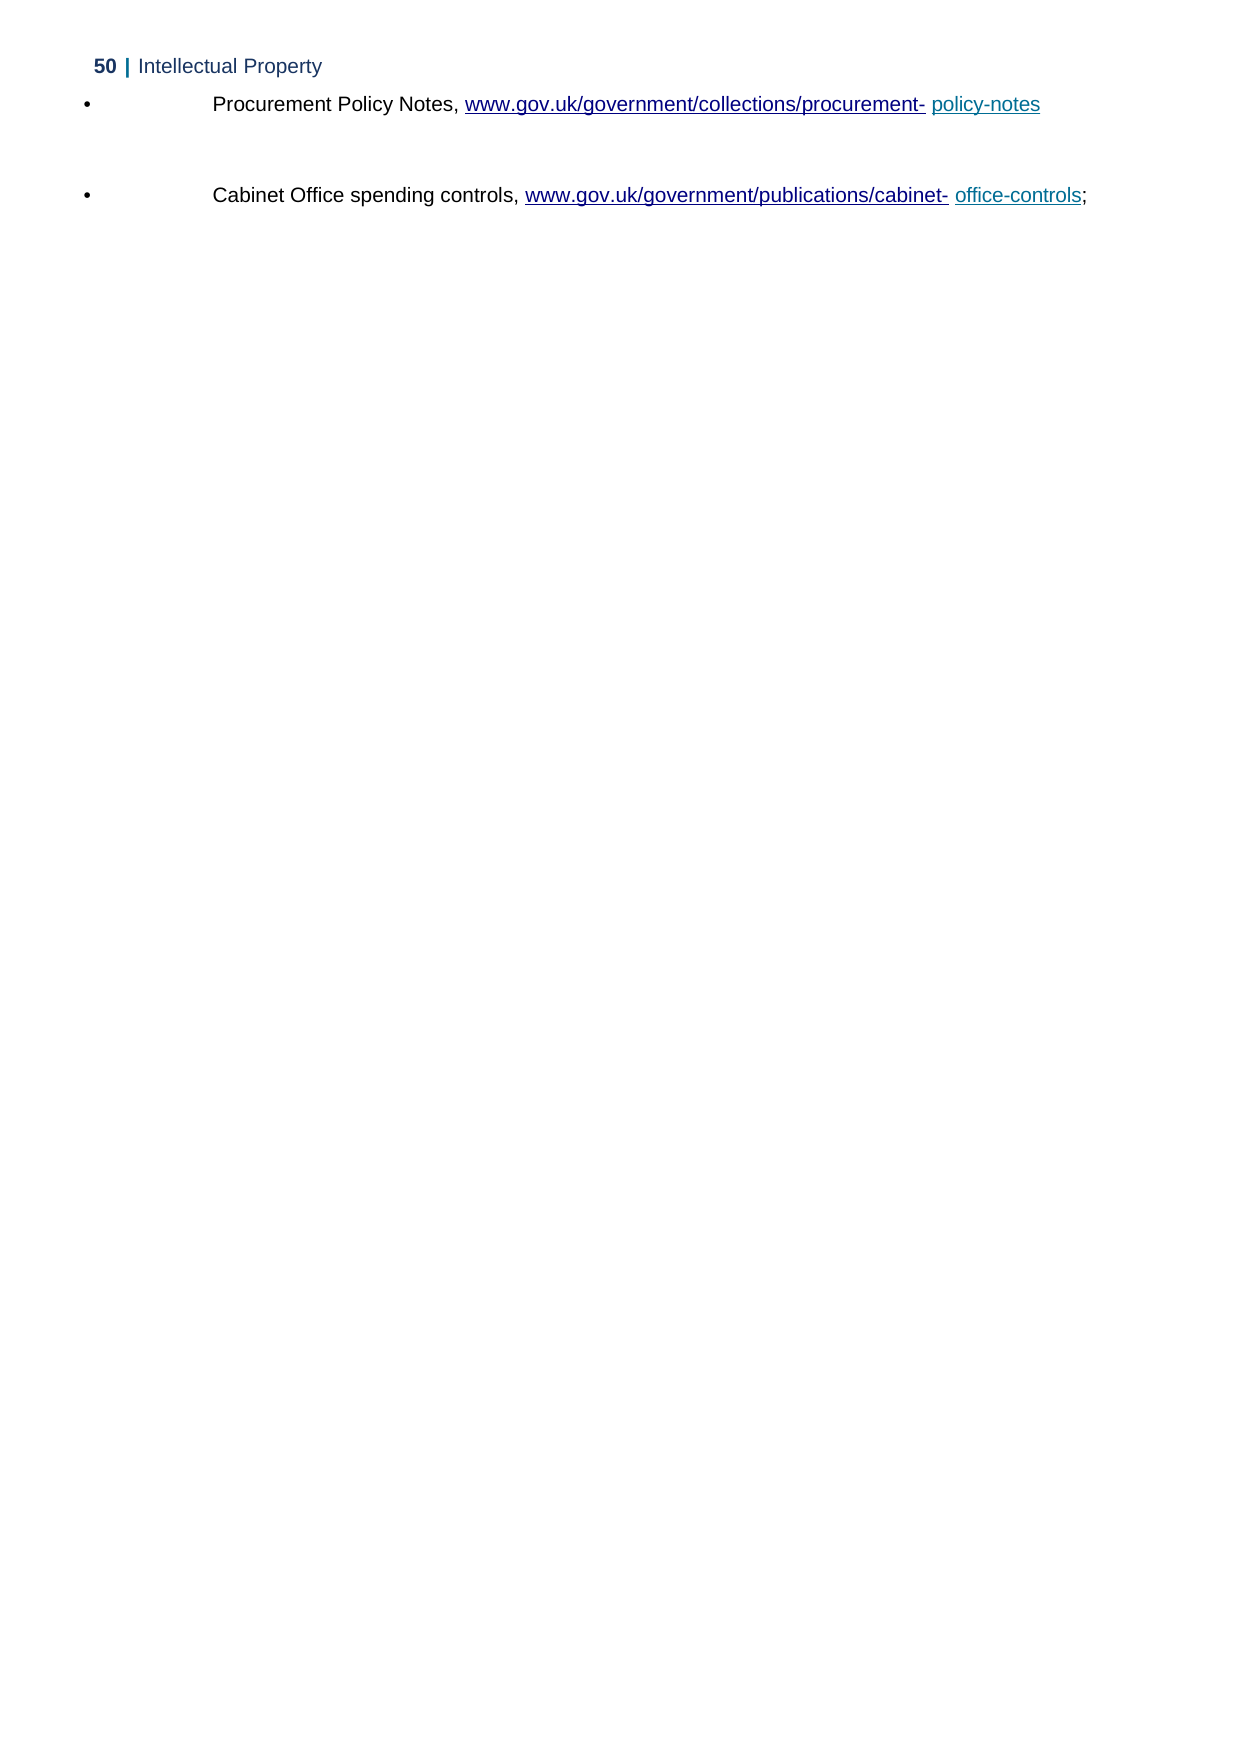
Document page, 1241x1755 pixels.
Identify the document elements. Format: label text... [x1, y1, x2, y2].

list Cabinet Office spending controls, www.gov.uk/government/publications/cabinet- office-controls; [83, 183, 1095, 207]
list Procurement Policy Notes, www.gov.uk/government/collections/procurement- policy-notes [83, 92, 1069, 116]
